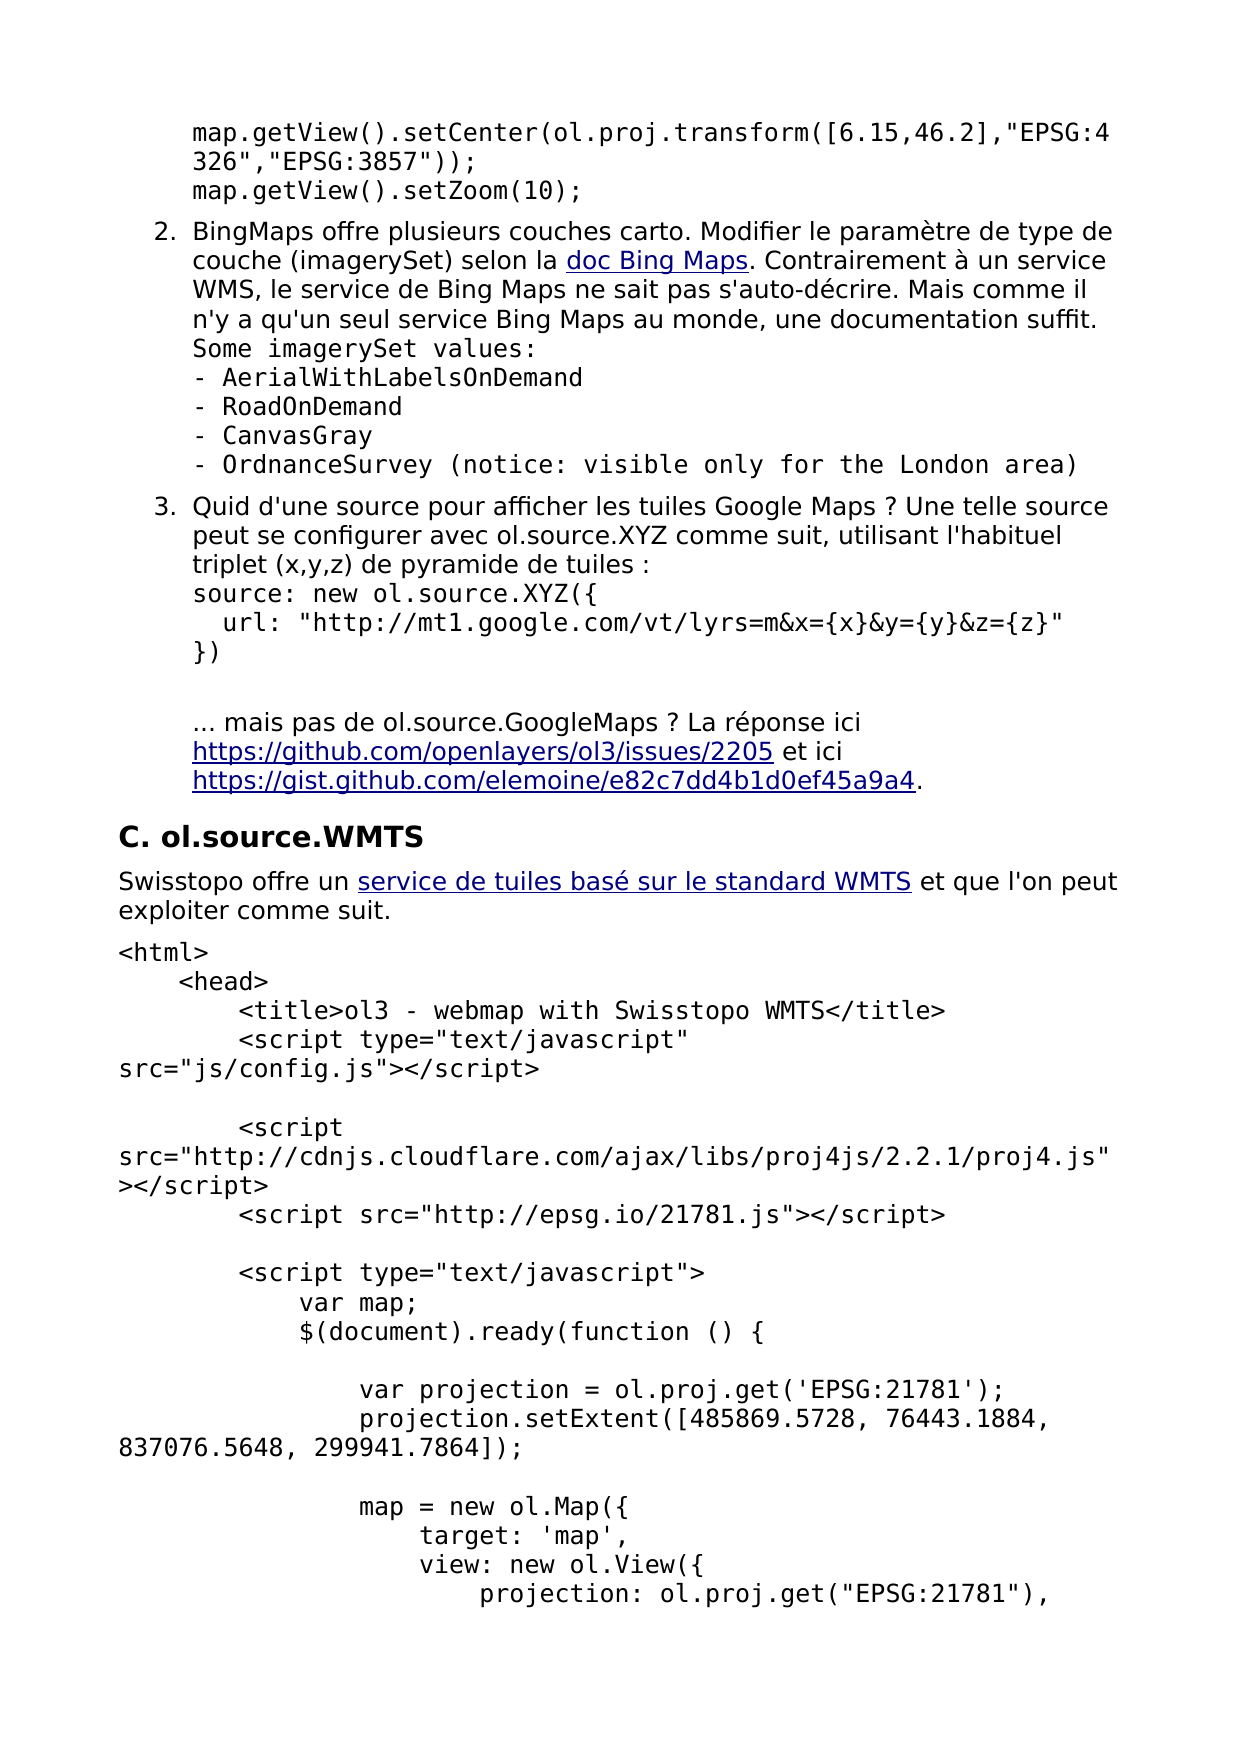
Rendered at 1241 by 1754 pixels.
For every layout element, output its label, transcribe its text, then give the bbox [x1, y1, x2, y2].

list ... mais pas de ol.source.GoogleMaps ? La réponse ici https://github.com/openlayers/ol3/issues/2205 et ici https://gist.github.com/elemoine/e82c7dd4b1d0ef45a9a4. [177, 708, 1122, 795]
text <html> <head> <title>ol3 - webmap with Swisstopo WMTS</title> <script type="text/javascript" src="js/config.js"></script> <script src="http://cdnjs.cloudflare.com/ajax/libs/proj4js/2.2.1/proj4.js"></script> <script src="http://epsg.io/21781.js"></script> <script type="text/javascript"> var map; $(document).ready(function () { var projection = ol.proj.get('EPSG:21781'); projection.setExtent([485869.5728, 76443.1884, 837076.5648, 299941.7864]); map = new ol.Map({ target: 'map', view: new ol.View({ projection: ol.proj.get("EPSG:21781"), [118, 938, 1122, 1608]
text Swisstopo offre un service de tuiles basé sur le standard WMTS et que l'on peut exploiter comme suit. [118, 867, 1122, 925]
list Quid d'une source pour afficher les tuiles Google Maps ? Une telle source peut se configurer avec ol.source.XYZ comme suit, utilisant l'habituel triplet (x,y,z) de pyramide de tuiles : [177, 492, 1122, 579]
list source: new ol.source.XYZ({ url: "http://mt1.google.com/vt/lyrs=m&x={x}&y={y}&z={z}" }) [177, 579, 1122, 667]
subtitle C. ol.source.WMTS [118, 820, 1122, 854]
list map.getView().setCenter(ol.proj.transform([6.15,46.2],"EPSG:4326","EPSG:3857")); map.getView().setZoom(10); [177, 118, 1122, 206]
list Some imagerySet values: - AerialWithLabelsOnDemand - RoadOnDemand - CanvasGray - OrdnanceSurvey (notice: visible only for the London area) [177, 334, 1122, 480]
list BingMaps offre plusieurs couches carto. Modifier le paramètre de type de couche (imagerySet) selon la doc Bing Maps. Contrairement à un service WMS, le service de Bing Maps ne sait pas s'auto-décrire. Mais comme il n'y a qu'un seul service Bing Maps au monde, une documentation suffit. [177, 217, 1122, 334]
